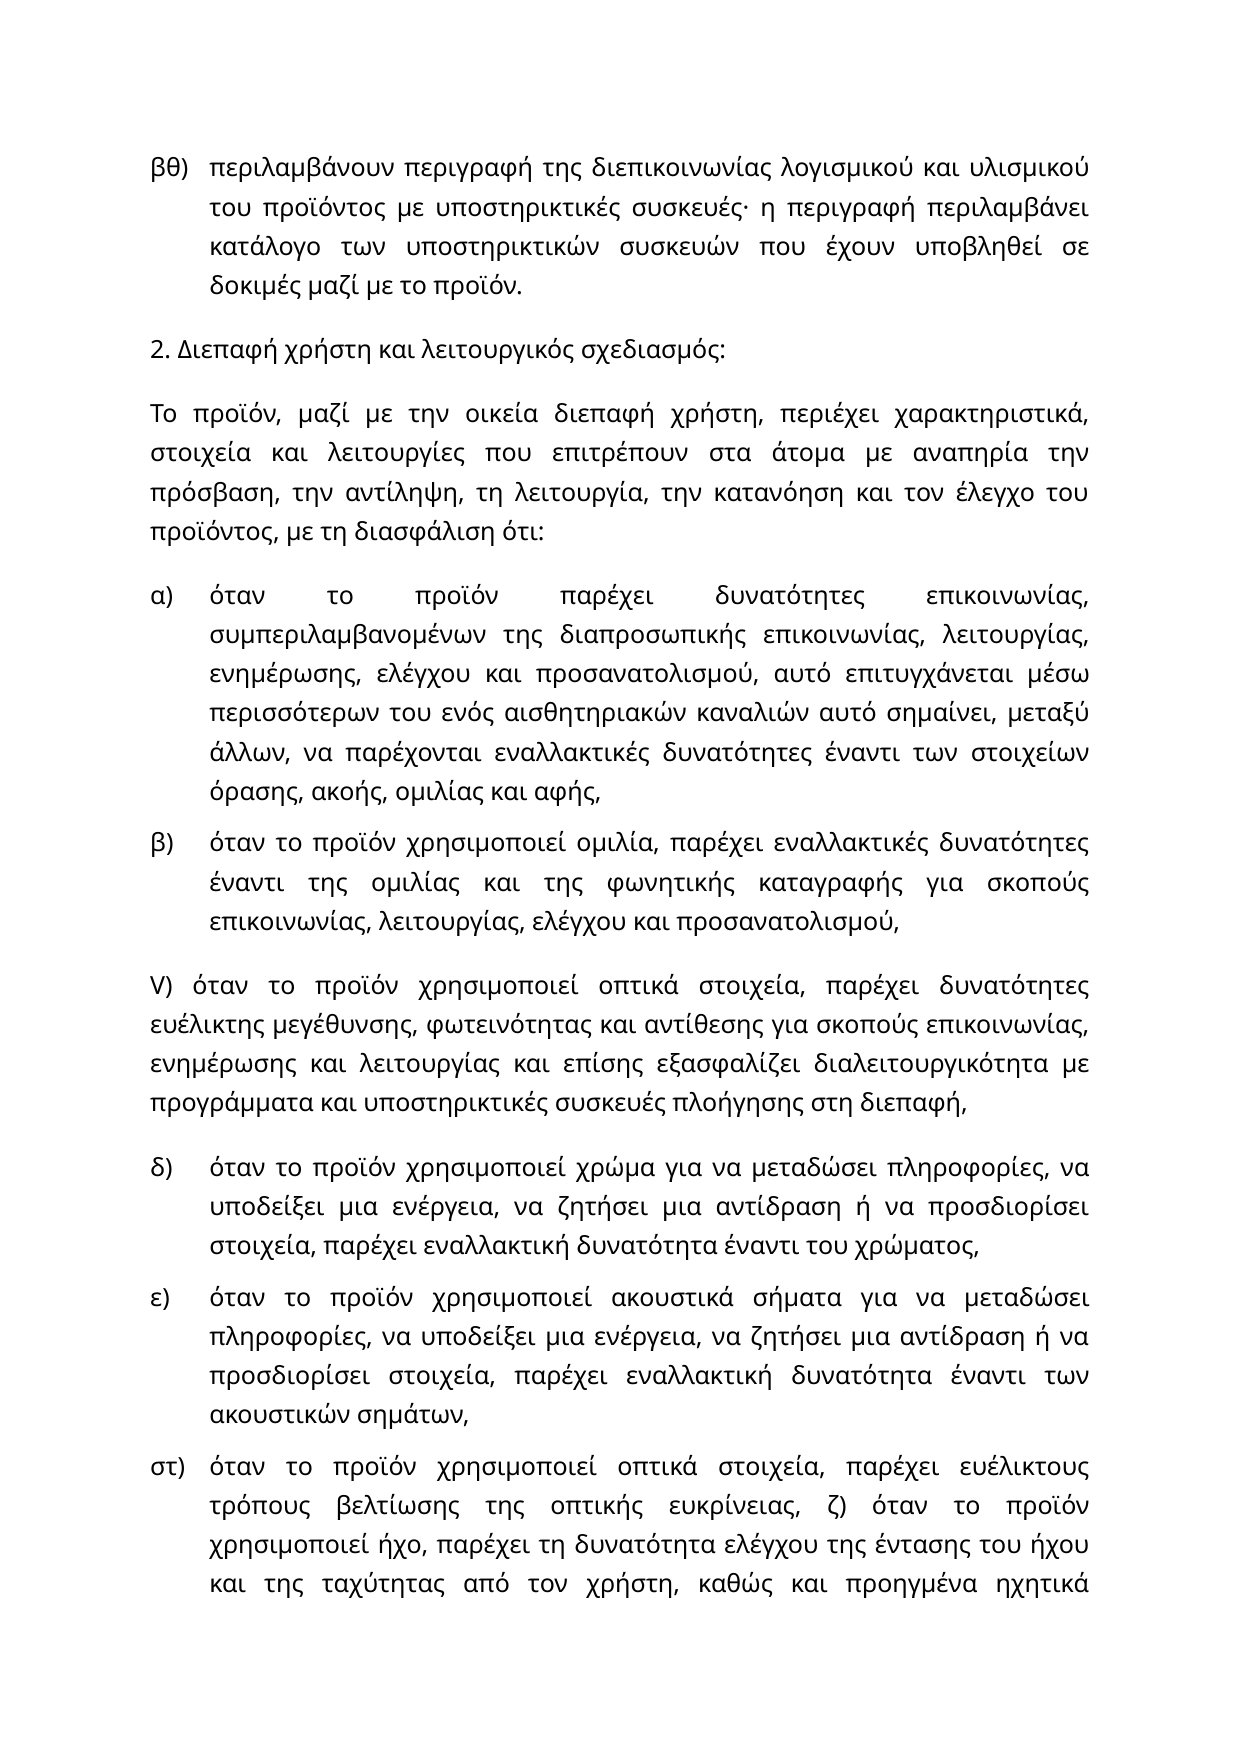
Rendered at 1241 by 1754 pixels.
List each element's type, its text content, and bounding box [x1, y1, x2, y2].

list δ) όταν το προϊόν χρησιμοποιεί χρώμα για να μεταδώσει πληροφορίες, να υποδείξει μια ενέργεια, να ζητήσει μια αντίδραση ή να προσδιορίσει στοιχεία, παρέχει εναλλακτική δυνατότητα έναντι του χρώματος, [150, 1149, 1090, 1262]
list β) όταν το προϊόν χρησιμοποιεί ομιλία, παρέχει εναλλακτικές δυνατότητες έναντι της ομιλίας και της φωνητικής καταγραφής για σκοπούς επικοινωνίας, λειτουργίας, ελέγχου και προσανατολισμού, [150, 825, 1090, 937]
list βθ) περιλαμβάνουν περιγραφή της διεπικοινωνίας λογισμικού και υλισμικού του προϊόντος με υποστηρικτικές συσκευές· η περιγραφή περιλαμβάνει κατάλογο των υποστηρικτικών συσκευών που έχουν υποβληθεί σε δοκιμές μαζί με το προϊόν. [150, 150, 1090, 302]
list ε) όταν το προϊόν χρησιμοποιεί ακουστικά σήματα για να μεταδώσει πληροφορίες, να υποδείξει μια ενέργεια, να ζητήσει μια αντίδραση ή να προσδιορίσει στοιχεία, παρέχει εναλλακτική δυνατότητα έναντι των ακουστικών σημάτων, [150, 1279, 1090, 1431]
list στ) όταν το προϊόν χρησιμοποιεί οπτικά στοιχεία, παρέχει ευέλικτους τρόπους βελτίωσης της οπτικής ευκρίνειας, ζ) όταν το προϊόν χρησιμοποιεί ήχο, παρέχει τη δυνατότητα ελέγχου της έντασης του ήχου και της ταχύτητας από τον χρήστη, καθώς και προηγμένα ηχητικά [150, 1448, 1090, 1600]
text Το προϊόν, μαζί με την οικεία διεπαφή χρήστη, περιέχει χαρακτηριστικά, στοιχεία και λειτουργίες που επιτρέπουν στα άτομα με αναπηρία την πρόσβαση, την αντίληψη, τη λειτουργία, την κατανόηση και τον έλεγχο του προϊόντος, με τη διασφάλιση ότι: [150, 396, 1090, 547]
list α) όταν το προϊόν παρέχει δυνατότητες επικοινωνίας, συμπεριλαμβανομένων της διαπροσωπικής επικοινωνίας, λειτουργίας, ενημέρωσης, ελέγχου και προσανατολισμού, αυτό επιτυγχάνεται μέσω περισσότερων του ενός αισθητηριακών καναλιών αυτό σημαίνει, μεταξύ άλλων, να παρέχονται εναλλακτικές δυνατότητες έναντι των στοιχείων όρασης, ακοής, ομιλίας και αφής, [150, 577, 1090, 807]
text V) όταν το προϊόν χρησιμοποιεί οπτικά στοιχεία, παρέχει δυνατότητες ευέλικτης μεγέθυνσης, φωτεινότητας και αντίθεσης για σκοπούς επικοινωνίας, ενημέρωσης και λειτουργίας και επίσης εξασφαλίζει διαλειτουργικότητα με προγράμματα και υποστηρικτικές συσκευές πλοήγησης στη διεπαφή, [150, 967, 1090, 1119]
text 2. Διεπαφή χρήστη και λειτουργικός σχεδιασμός: [150, 332, 1090, 366]
